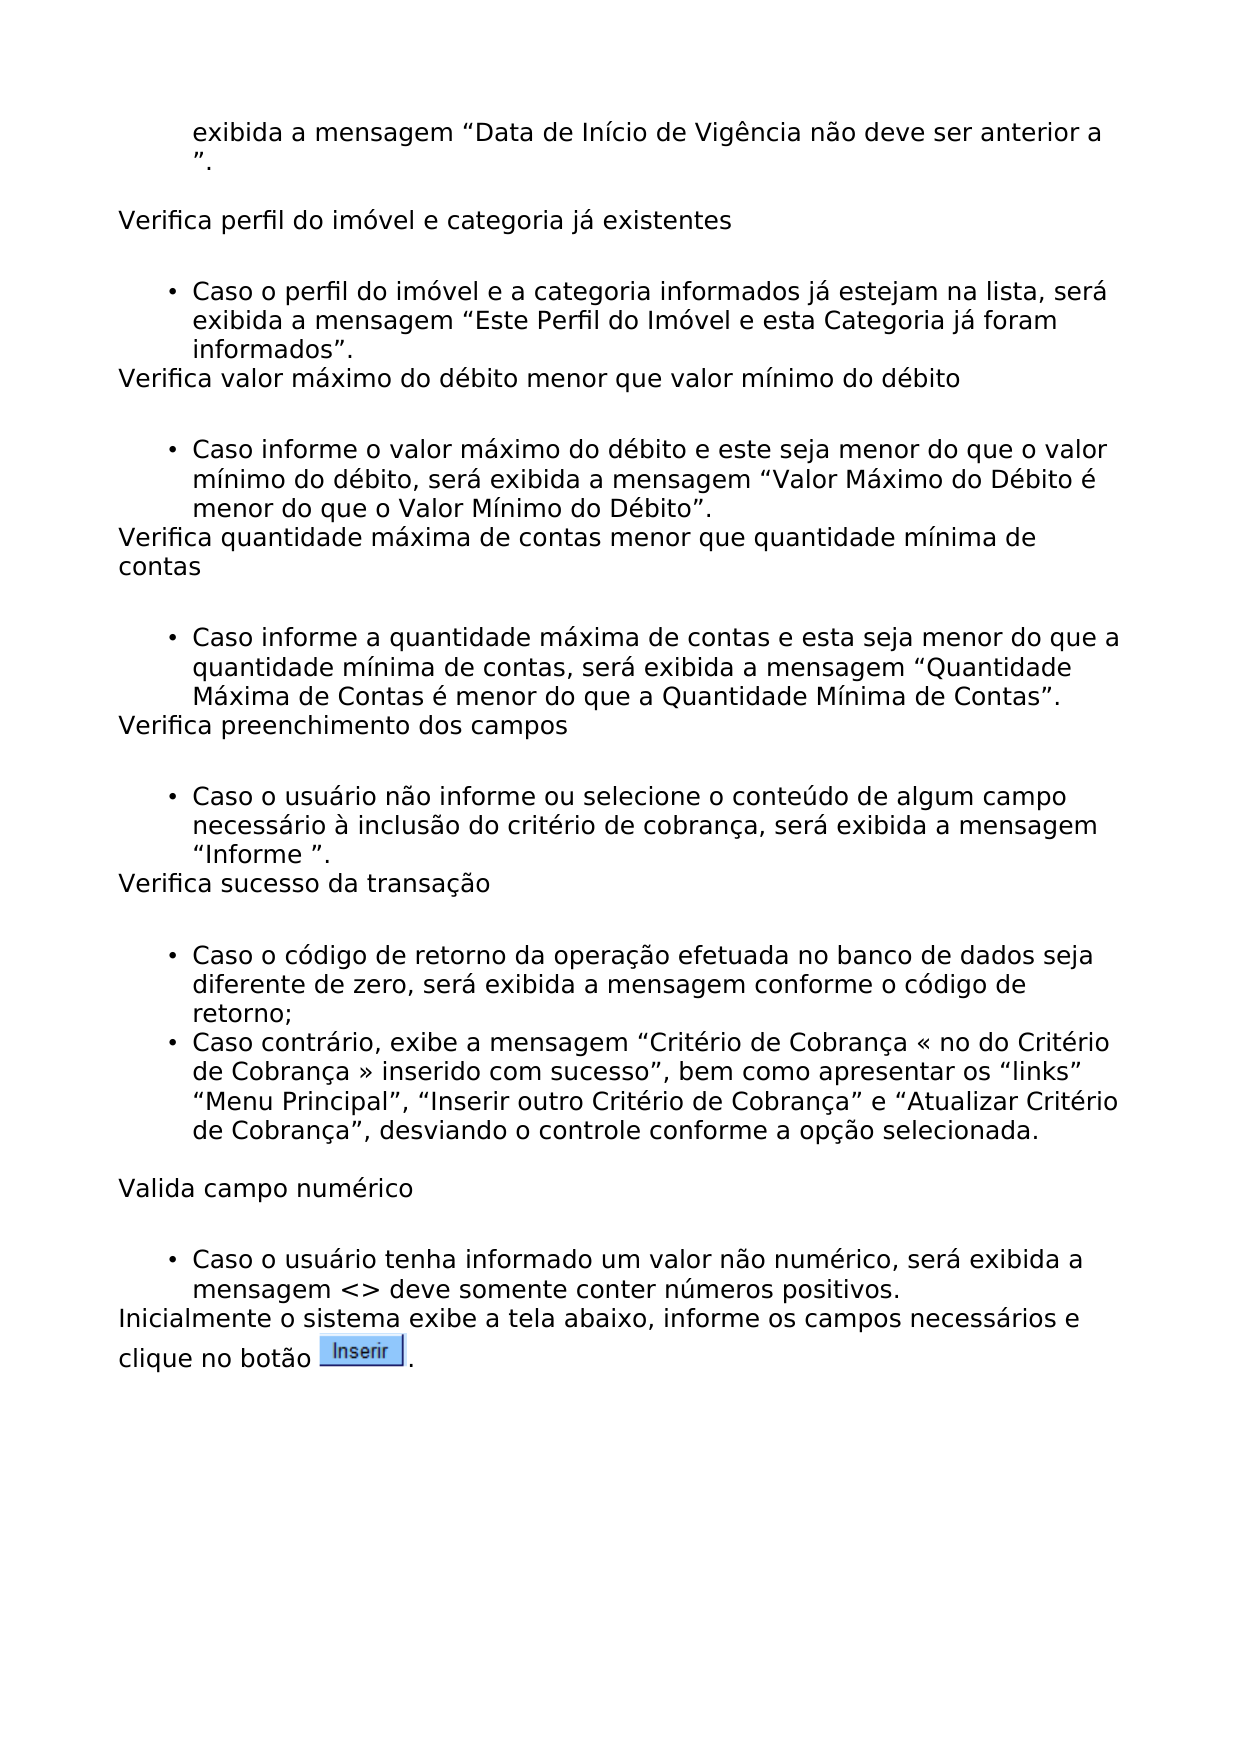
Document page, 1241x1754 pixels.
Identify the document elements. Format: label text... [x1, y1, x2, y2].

text Valida campo numérico [118, 1174, 1122, 1204]
list Caso o usuário não informe ou selecione o conteúdo de algum campo necessário à inclusão do critério de cobrança, será exibida a mensagem “Informe ”. [177, 782, 1122, 870]
text Verifica quantidade máxima de contas menor que quantidade mínima de contas [118, 523, 1122, 582]
list exibida a mensagem “Data de Início de Vigência não deve ser anterior a ”. [177, 118, 1122, 176]
list Caso o perfil do imóvel e a categoria informados já estejam na lista, será exibida a mensagem “Este Perfil do Imóvel e esta Categoria já foram informados”. [177, 277, 1122, 364]
text Verifica sucesso da transação [118, 870, 1122, 899]
list Caso informe o valor máximo do débito e este seja menor do que o valor mínimo do débito, será exibida a mensagem “Valor Máximo do Débito é menor do que o Valor Mínimo do Débito”. [177, 436, 1122, 523]
text Verifica perfil do imóvel e categoria já existentes [118, 206, 1122, 235]
text Inicialmente o sistema exibe a tela abaixo, informe os campos necessários e clique no botão . [118, 1304, 1122, 1373]
list Caso contrário, exibe a mensagem “Critério de Cobrança « no do Critério de Cobrança » inserido com sucesso”, bem como apresentar os “links” “Menu Principal”, “Inserir outro Critério de Cobrança” e “Atualizar Critério de Cobrança”, desviando o controle conforme a opção selecionada. [177, 1028, 1122, 1145]
text Verifica valor máximo do débito menor que valor mínimo do débito [118, 364, 1122, 394]
picture [319, 1333, 407, 1368]
list Caso o usuário tenha informado um valor não numérico, será exibida a mensagem <> deve somente conter números positivos. [177, 1246, 1122, 1304]
list Caso informe a quantidade máxima de contas e esta seja menor do que a quantidade mínima de contas, será exibida a mensagem “Quantidade Máxima de Contas é menor do que a Quantidade Mínima de Contas”. [177, 623, 1122, 711]
text Verifica preenchimento dos campos [118, 711, 1122, 740]
list Caso o código de retorno da operação efetuada no banco de dados seja diferente de zero, será exibida a mensagem conforme o código de retorno; [177, 941, 1122, 1028]
